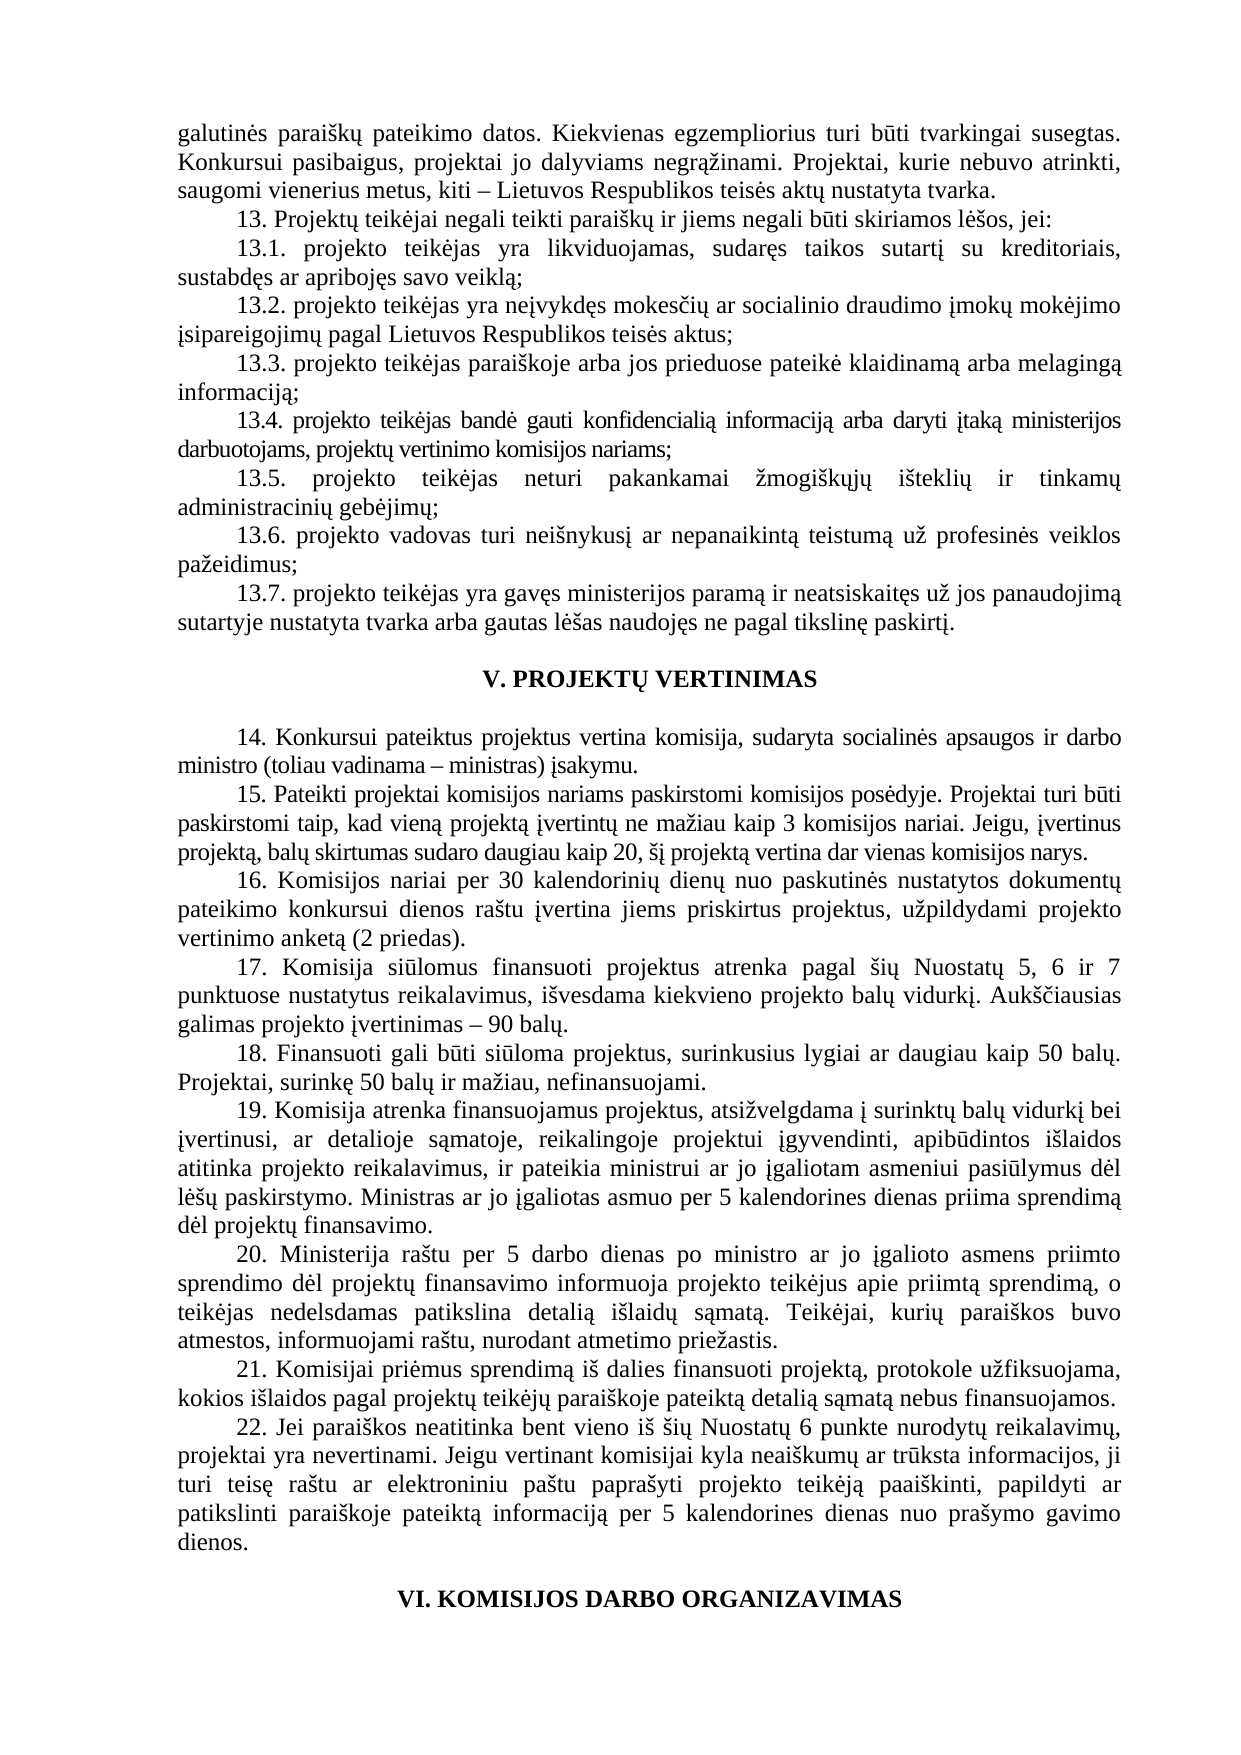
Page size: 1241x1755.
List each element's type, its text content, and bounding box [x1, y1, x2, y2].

text VI. KOMISIJOS DARBO ORGANIZAVIMAS [177, 1584, 1122, 1613]
text 19. Komisija atrenka finansuojamus projektus, atsižvelgdama į surinktų balų vidurkį bei įvertinusi, ar detalioje sąmatoje, reikalingoje projektui įgyvendinti, apibūdintos išlaidos atitinka projekto reikalavimus, ir pateikia ministrui ar jo įgaliotam asmeniui pasiūlymus dėl lėšų paskirstymo. Ministras ar jo įgaliotas asmuo per 5 kalendorines dienas priima sprendimą dėl projektų finansavimo. [177, 1096, 1122, 1239]
text 18. Finansuoti gali būti siūloma projektus, surinkusius lygiai ar daugiau kaip 50 balų. Projektai, surinkę 50 balų ir mažiau, nefinansuojami. [177, 1038, 1122, 1096]
text 16. Komisijos nariai per 30 kalendorinių dienų nuo paskutinės nustatytos dokumentų pateikimo konkursui dienos raštu įvertina jiems priskirtus projektus, užpildydami projekto vertinimo anketą (2 priedas). [177, 866, 1122, 952]
text 13.5. projekto teikėjas neturi pakankamai žmogiškųjų išteklių ir tinkamų administracinių gebėjimų; [177, 463, 1122, 521]
text 13.6. projekto vadovas turi neišnykusį ar nepanaikintą teistumą už profesinės veiklos pažeidimus; [177, 521, 1122, 578]
text galutinės paraiškų pateikimo datos. Kiekvienas egzempliorius turi būti tvarkingai susegtas. Konkursui pasibaigus, projektai jo dalyviams negrąžinami. Projektai, kurie nebuvo atrinkti, saugomi vienerius metus, kiti – Lietuvos Respublikos teisės aktų nustatyta tvarka. [177, 118, 1122, 204]
text 20. Ministerija raštu per 5 darbo dienas po ministro ar jo įgalioto asmens priimto sprendimo dėl projektų finansavimo informuoja projekto teikėjus apie priimtą sprendimą, o teikėjas nedelsdamas patikslina detalią išlaidų sąmatą. Teikėjai, kurių paraiškos buvo atmestos, informuojami raštu, nurodant atmetimo priežastis. [177, 1239, 1122, 1354]
text 15. Pateikti projektai komisijos nariams paskirstomi komisijos posėdyje. Projektai turi būti paskirstomi taip, kad vieną projektą įvertintų ne mažiau kaip 3 komisijos nariai. Jeigu, įvertinus projektą, balų skirtumas sudaro daugiau kaip 20, šį projektą vertina dar vienas komisijos narys. [177, 779, 1122, 866]
text 13.7. projekto teikėjas yra gavęs ministerijos paramą ir neatsiskaitęs už jos panaudojimą sutartyje nustatyta tvarka arba gautas lėšas naudojęs ne pagal tikslinę paskirtį. [177, 578, 1122, 636]
text 14. Konkursui pateiktus projektus vertina komisija, sudaryta socialinės apsaugos ir darbo ministro (toliau vadinama – ministras) įsakymu. [177, 722, 1122, 779]
text 21. Komisijai priėmus sprendimą iš dalies finansuoti projektą, protokole užfiksuojama, kokios išlaidos pagal projektų teikėjų paraiškoje pateiktą detalią sąmatą nebus finansuojamos. [177, 1354, 1122, 1412]
text 13.4. projekto teikėjas bandė gauti konfidencialią informaciją arba daryti įtaką ministerijos darbuotojams, projektų vertinimo komisijos nariams; [177, 406, 1122, 463]
text 13. Projektų teikėjai negali teikti paraiškų ir jiems negali būti skiriamos lėšos, jei: [177, 204, 1122, 233]
text 13.3. projekto teikėjas paraiškoje arba jos prieduose pateikė klaidinamą arba melagingą informaciją; [177, 348, 1122, 406]
text 17. Komisija siūlomus finansuoti projektus atrenka pagal šių Nuostatų 5, 6 ir 7 punktuose nustatytus reikalavimus, išvesdama kiekvieno projekto balų vidurkį. Aukščiausias galimas projekto įvertinimas – 90 balų. [177, 952, 1122, 1038]
text V. PROJEKTŲ VERTINIMAS [177, 664, 1122, 693]
text 22. Jei paraiškos neatitinka bent vieno iš šių Nuostatų 6 punkte nurodytų reikalavimų, projektai yra nevertinami. Jeigu vertinant komisijai kyla neaiškumų ar trūksta informacijos, ji turi teisę raštu ar elektroniniu paštu paprašyti projekto teikėją paaiškinti, papildyti ar patikslinti paraiškoje pateiktą informaciją per 5 kalendorines dienas nuo prašymo gavimo dienos. [177, 1412, 1122, 1556]
text 13.2. projekto teikėjas yra neįvykdęs mokesčių ar socialinio draudimo įmokų mokėjimo įsipareigojimų pagal Lietuvos Respublikos teisės aktus; [177, 291, 1122, 348]
text 13.1. projekto teikėjas yra likviduojamas, sudaręs taikos sutartį su kreditoriais, sustabdęs ar apribojęs savo veiklą; [177, 233, 1122, 291]
